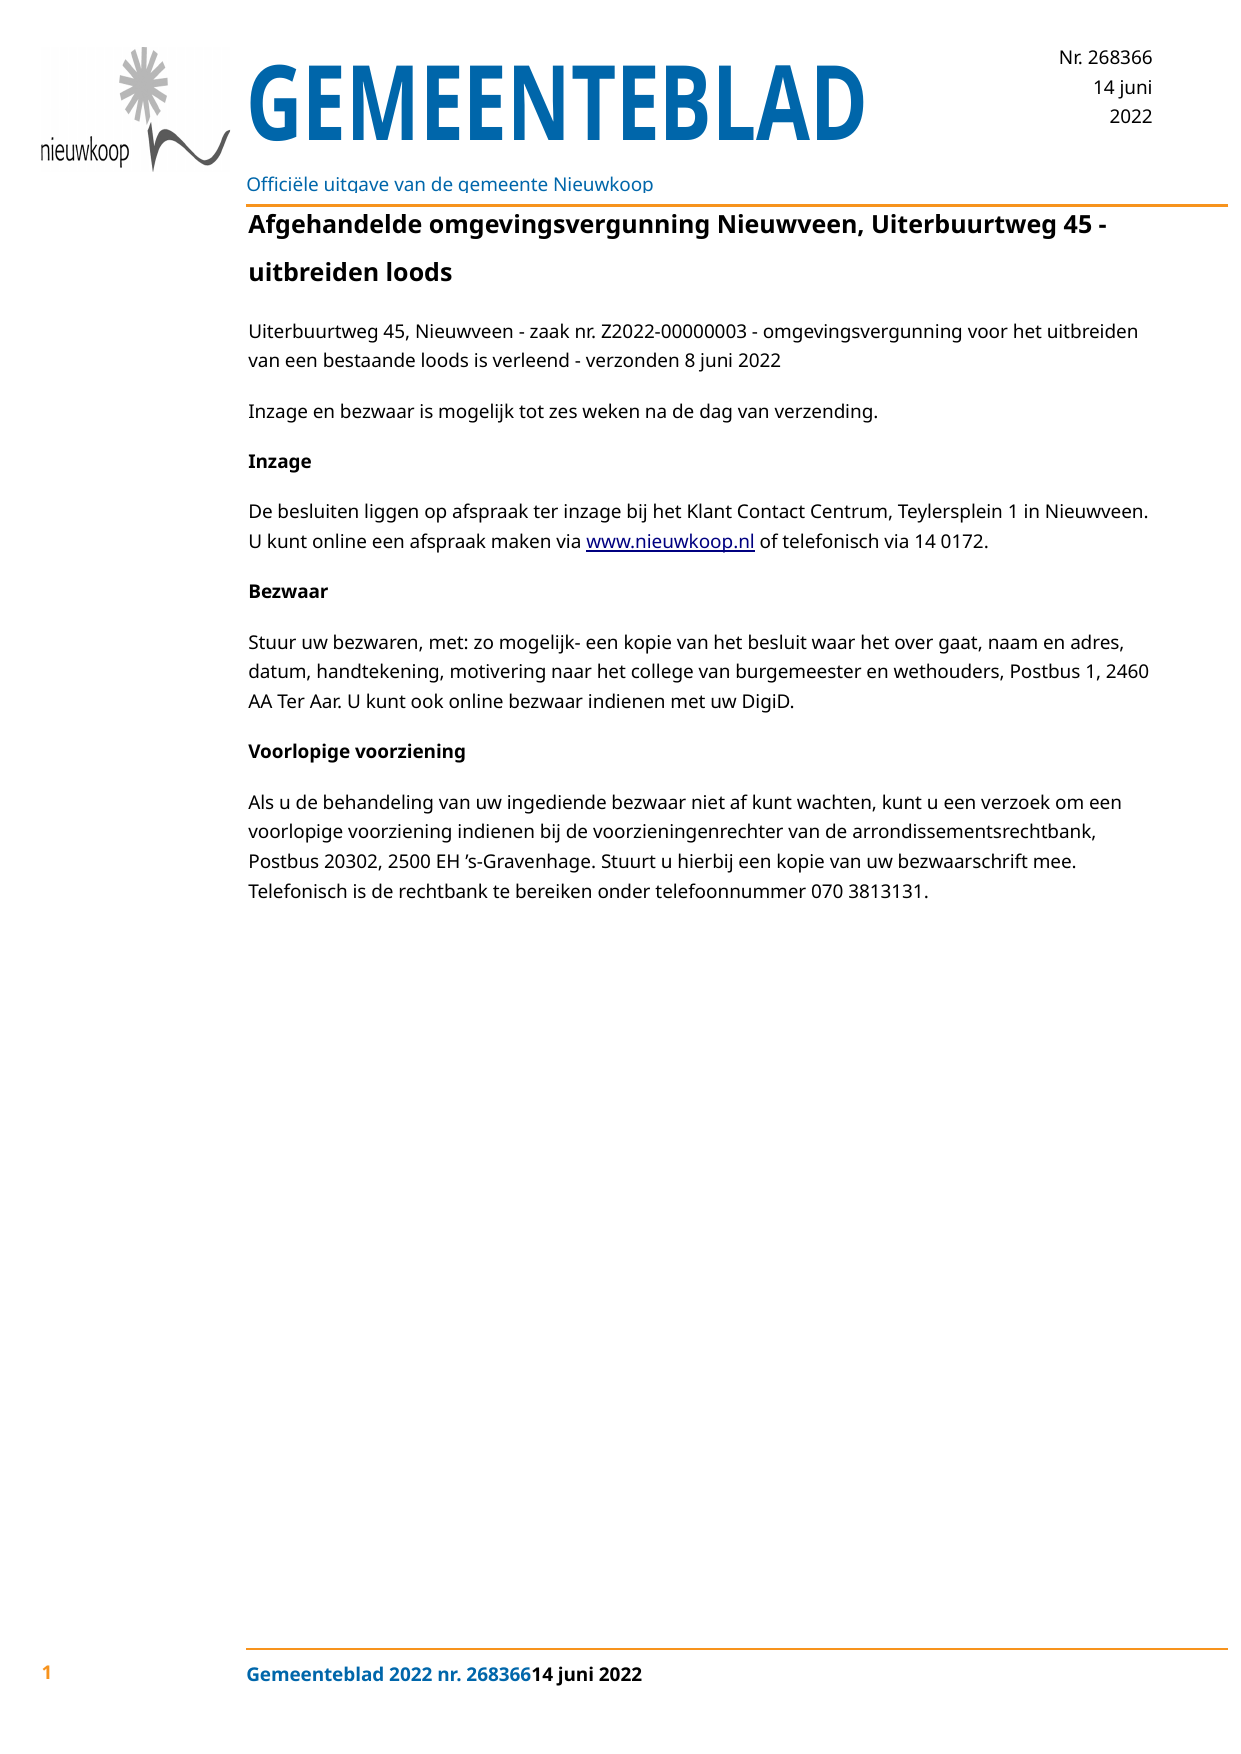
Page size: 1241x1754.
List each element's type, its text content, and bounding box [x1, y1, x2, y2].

text Inzage [248, 448, 1152, 474]
text Als u de behandeling van uw ingediende bezwaar niet af kunt wachten, kunt u een verzoek om een voorlopige voorziening indienen bij de voorzieningenrechter van de arrondissementsrechtbank, Postbus 20302, 2500 EH ’s-Gravenhage. Stuurt u hierbij een kopie van uw bezwaarschrift mee. Telefonisch is de rechtbank te bereiken onder telefoonnummer 070 3813131. [248, 789, 1152, 904]
text Stuur uw bezwaren, met: zo mogelijk- een kopie van het besluit waar het over gaat, naam en adres, datum, handtekening, motivering naar het college van burgemeester en wethouders, Postbus 1, 2460 AA Ter Aar. U kunt ook online bezwaar indienen met uw DigiD. [248, 629, 1152, 714]
text Voorlopige voorziening [248, 739, 1152, 764]
text Bezwaar [248, 579, 1152, 604]
text Uiterbuurtweg 45, Nieuwveen - zaak nr. Z2022-00000003 - omgevingsvergunning voor het uitbreiden van een bestaande loods is verleend - verzonden 8 juni 2022 [248, 318, 1152, 373]
text De besluiten liggen op afspraak ter inzage bij het Klant Contact Centrum, Teylersplein 1 in Nieuwveen. U kunt online een afspraak maken via www.nieuwkoop.nl of telefonisch via 14 0172. [248, 499, 1152, 554]
picture [41, 47, 231, 172]
text Inzage en bezwaar is mogelijk tot zes weken na de dag van verzending. [248, 398, 1152, 424]
text Afgehandelde omgevingsvergunning Nieuwveen, Uiterbuurtweg 45 - uitbreiden loods [248, 207, 1152, 288]
